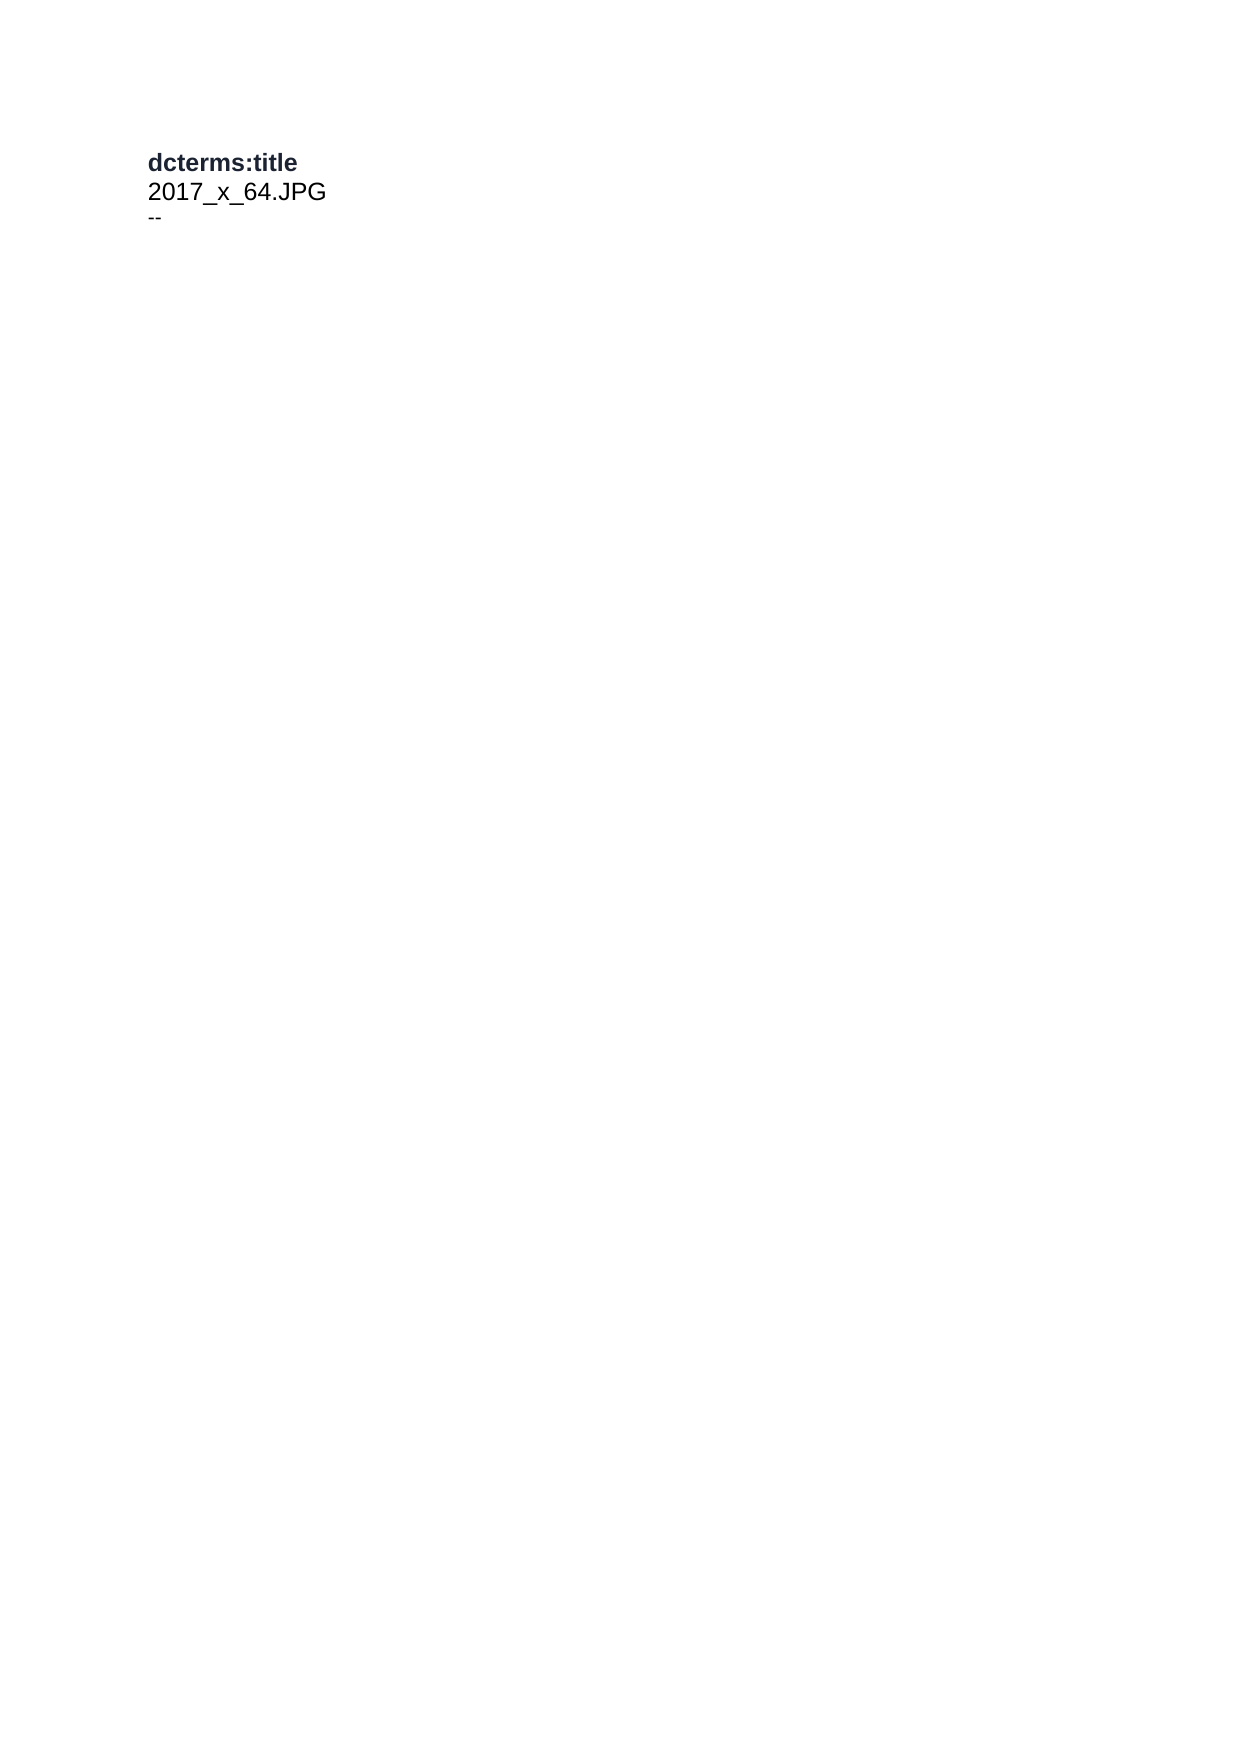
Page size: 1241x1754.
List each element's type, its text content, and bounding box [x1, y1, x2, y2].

text dcterms:title [148, 148, 1092, 176]
text -- [148, 205, 1092, 229]
text 2017_x_64.JPG [148, 176, 1092, 205]
